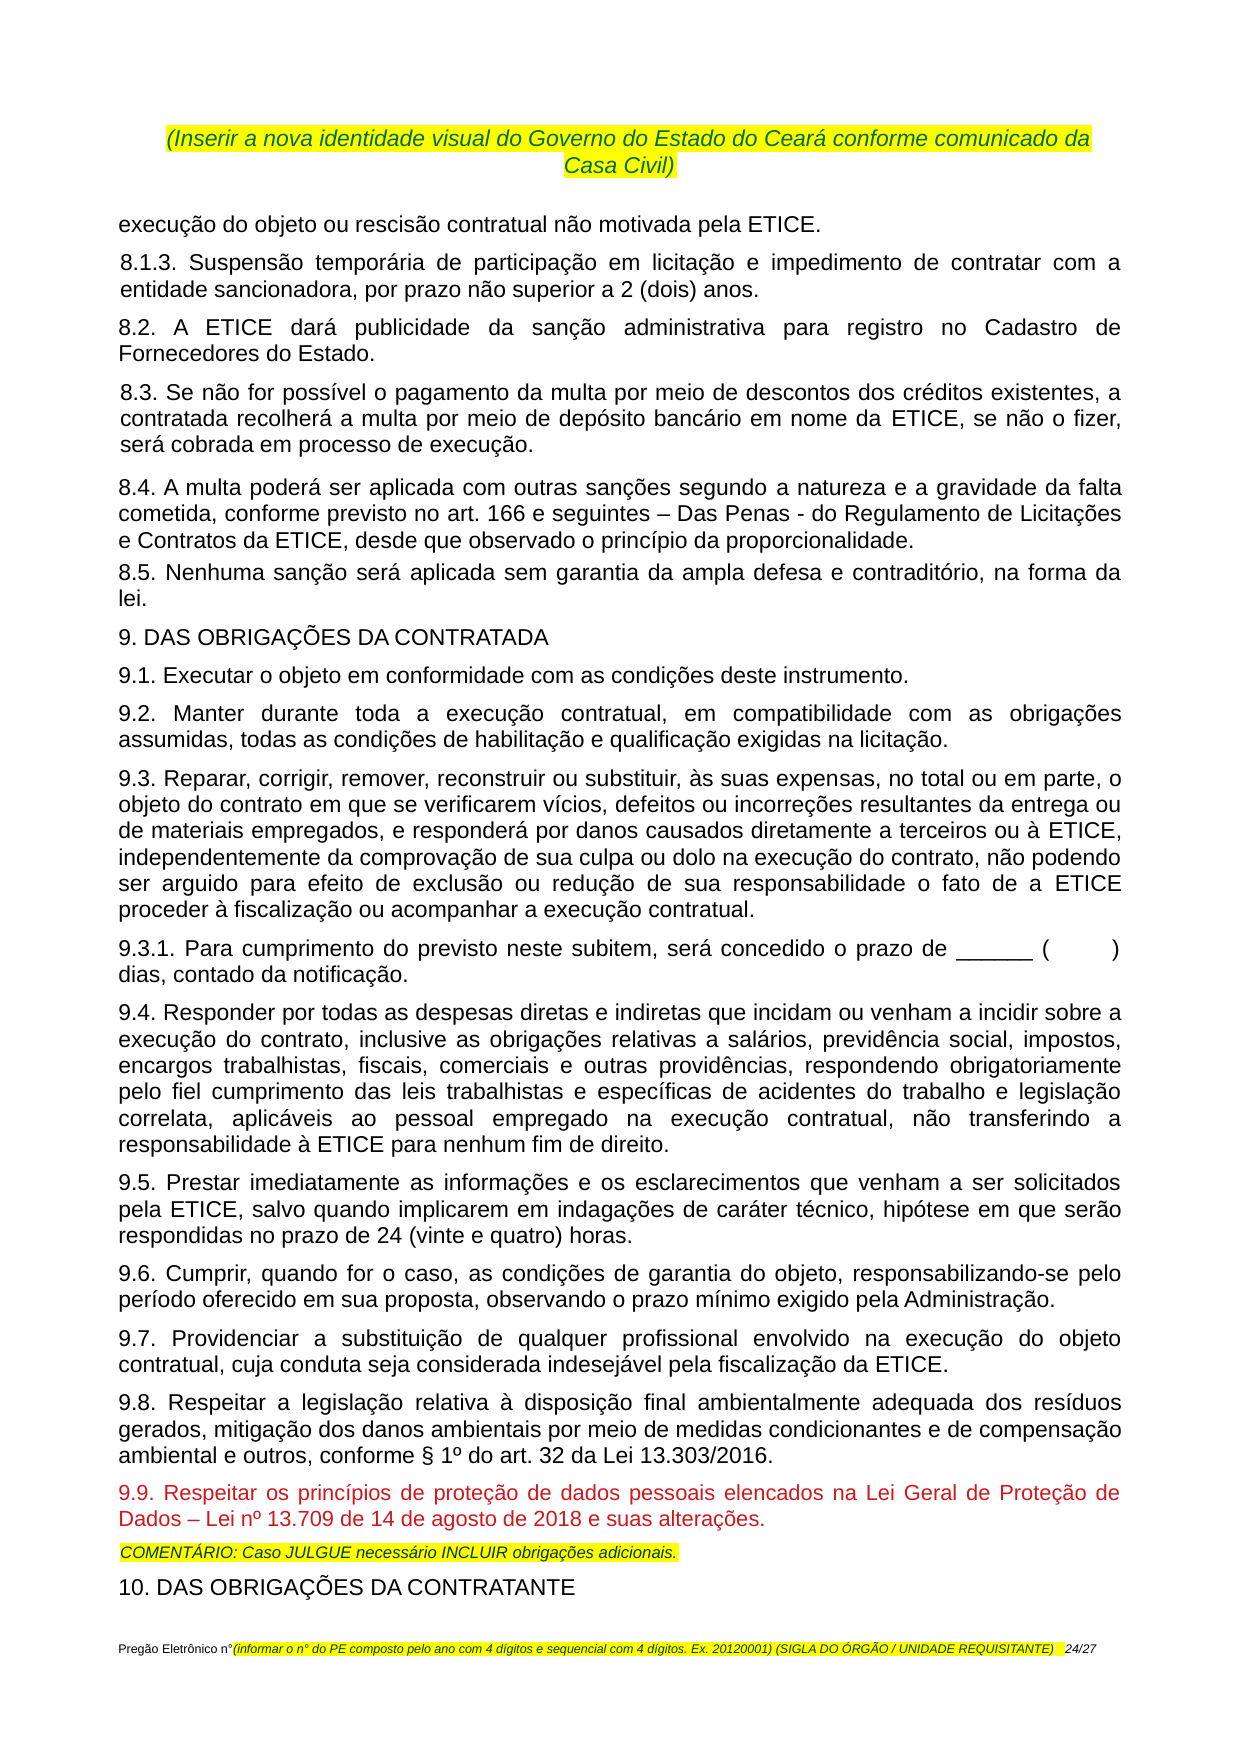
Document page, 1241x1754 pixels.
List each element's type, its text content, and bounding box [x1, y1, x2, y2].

text 8.5. Nenhuma sanção será aplicada sem garantia da ampla defesa e contraditório, na forma da lei. [118, 559, 1122, 612]
text 9.8. Respeitar a legislação relativa à disposição final ambientalmente adequada dos resíduos gerados, mitigação dos danos ambientais por meio de medidas condicionantes e de compensação ambiental e outros, conforme § 1º do art. 32 da Lei 13.303/2016. [118, 1389, 1122, 1468]
text 9.5. Prestar imediatamente as informações e os esclarecimentos que venham a ser solicitados pela ETICE, salvo quando implicarem em indagações de caráter técnico, hipótese em que serão respondidas no prazo de 24 (vinte e quatro) horas. [118, 1169, 1122, 1248]
text 9.9. Respeitar os princípios de proteção de dados pessoais elencados na Lei Geral de Proteção de Dados – Lei nº 13.709 de 14 de agosto de 2018 e suas alterações. [118, 1480, 1122, 1531]
text 9.2. Manter durante toda a execução contratual, em compatibilidade com as obrigações assumidas, todas as condições de habilitação e qualificação exigidas na licitação. [118, 700, 1122, 753]
text 9.3.1. Para cumprimento do previsto neste subitem, será concedido o prazo de ______ ( ) dias, contado da notificação. [118, 934, 1122, 987]
text 9.4. Responder por todas as despesas diretas e indiretas que incidam ou venham a incidir sobre a execução do contrato, inclusive as obrigações relativas a salários, previdência social, impostos, encargos trabalhistas, fiscais, comerciais e outras providências, respondendo obrigatoriamente pelo fiel cumprimento das leis trabalhistas e específicas de acidentes do trabalho e legislação correlata, aplicáveis ao pessoal empregado na execução contratual, não transferindo a responsabilidade à ETICE para nenhum fim de direito. [118, 999, 1122, 1157]
text 9.3. Reparar, corrigir, remover, reconstruir ou substituir, às suas expensas, no total ou em parte, o objeto do contrato em que se verificarem vícios, defeitos ou incorreções resultantes da entrega ou de materiais empregados, e responderá por danos causados diretamente a terceiros ou à ETICE, independentemente da comprovação de sua culpa ou dolo na execução do contrato, não podendo ser arguido para efeito de exclusão ou redução de sua responsabilidade o fato de a ETICE proceder à fiscalização ou acompanhar a execução contratual. [118, 764, 1122, 923]
text COMENTÁRIO: Caso JULGUE necessário INCLUIR obrigações adicionais. [120, 1542, 1122, 1562]
text 10. DAS OBRIGAÇÕES DA CONTRATANTE [118, 1573, 1122, 1600]
text 9. DAS OBRIGAÇÕES DA CONTRATADA [118, 623, 1122, 650]
text 9.6. Cumprir, quando for o caso, as condições de garantia do objeto, responsabilizando-se pelo período oferecido em sua proposta, observando o prazo mínimo exigido pela Administração. [118, 1260, 1122, 1313]
text 9.1. Executar o objeto em conformidade com as condições deste instrumento. [118, 662, 1122, 688]
text 9.7. Providenciar a substituição de qualquer profissional envolvido na execução do objeto contratual, cuja conduta seja considerada indesejável pela fiscalização da ETICE. [118, 1325, 1122, 1377]
text execução do objeto ou rescisão contratual não motivada pela ETICE. [118, 211, 1122, 237]
text 8.2. A ETICE dará publicidade da sanção administrativa para registro no Cadastro de Fornecedores do Estado. [118, 314, 1122, 367]
text 8.1.3. Suspensão temporária de participação em licitação e impedimento de contratar com a entidade sancionadora, por prazo não superior a 2 (dois) anos. [120, 249, 1122, 302]
text 8.3. Se não for possível o pagamento da multa por meio de descontos dos créditos existentes, a contratada recolherá a multa por meio de depósito bancário em nome da ETICE, se não o fizer, será cobrada em processo de execução. [120, 378, 1122, 458]
text 8.4. A multa poderá ser aplicada com outras sanções segundo a natureza e a gravidade da falta cometida, conforme previsto no art. 166 e seguintes – Das Penas - do Regulamento de Licitações e Contratos da ETICE, desde que observado o princípio da proporcionalidade. [118, 474, 1122, 553]
